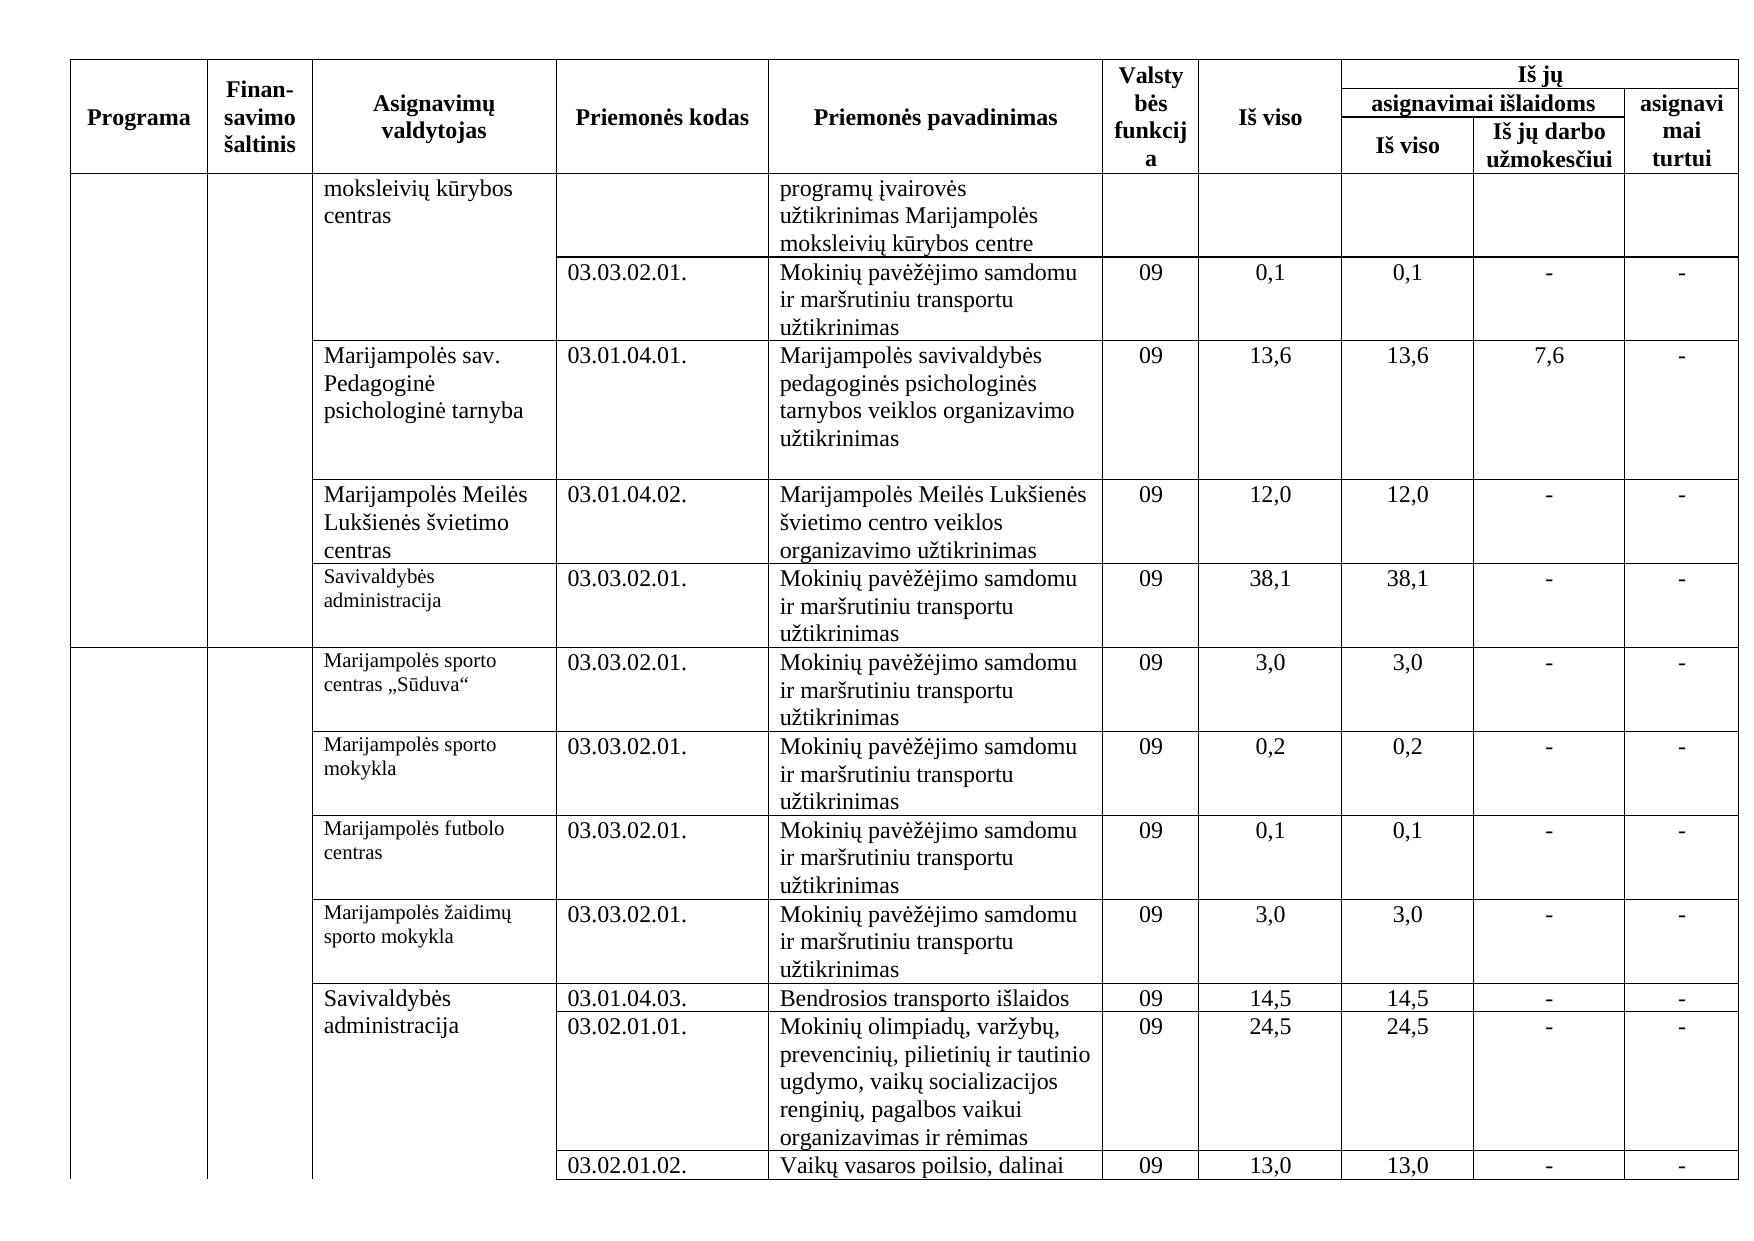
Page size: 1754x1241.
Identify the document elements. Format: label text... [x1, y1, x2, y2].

table_cell 03.01.04.01. [557, 341, 768, 479]
table_cell [71, 648, 207, 731]
table_cell Marijampolės futbolo centras [313, 816, 556, 899]
table_header Asignavimų valdytojas [313, 60, 556, 173]
table_cell [1342, 174, 1473, 256]
table_cell [1103, 174, 1198, 256]
table_cell Marijampolės sav. Pedagoginė psichologinė tarnyba [313, 341, 556, 479]
table_cell Mokinių olimpiadų, varžybų, prevencinių, pilietinių ir tautinio ugdymo, vaikų socializacijos renginių, pagalbos vaikui organizavimas ir rėmimas [769, 1012, 1102, 1150]
table_cell - [1474, 564, 1624, 647]
table_cell moksleivių kūrybos centras [313, 174, 556, 256]
table_cell Savivaldybės administracija [313, 564, 556, 647]
table_cell 0,1 [1199, 816, 1341, 899]
table_header Finan-savimo šaltinis [208, 60, 312, 173]
table_cell 09 [1103, 816, 1198, 899]
table_cell [71, 563, 207, 647]
table_cell [208, 563, 312, 647]
table_cell 09 [1103, 648, 1198, 731]
table_cell [71, 479, 207, 563]
table_cell - [1625, 564, 1738, 647]
table_cell 03.01.04.03. [557, 984, 768, 1011]
table_cell [1199, 174, 1341, 256]
table_cell Marijampolės sporto centras „Sūduva“ [313, 648, 556, 731]
table_cell [208, 256, 312, 340]
table_cell - [1474, 1012, 1624, 1150]
table_cell [71, 899, 207, 1179]
table_cell [71, 256, 207, 340]
table_cell 13,0 [1199, 1151, 1341, 1179]
table_cell 12,0 [1199, 480, 1341, 563]
table_cell [71, 815, 207, 899]
table_cell Marijampolės savivaldybės pedagoginės psichologinės tarnybos veiklos organizavimo užtikrinimas [769, 341, 1102, 479]
table_cell Mokinių pavėžėjimo samdomu ir maršrutiniu transportu užtikrinimas [769, 900, 1102, 982]
table_cell [208, 815, 312, 899]
table_header Priemonės pavadinimas [769, 60, 1102, 173]
table_cell - [1474, 984, 1624, 1011]
table_cell - [1625, 258, 1738, 340]
table_cell 09 [1103, 732, 1198, 815]
table_cell Marijampolės sporto mokykla [313, 732, 556, 815]
table_cell 13,6 [1342, 341, 1473, 479]
table_cell 03.03.02.01. [557, 564, 768, 647]
table_header Iš jų [1342, 60, 1738, 88]
table_cell Iš jų darbo užmokesčiui [1474, 118, 1624, 173]
table_cell 38,1 [1199, 564, 1341, 647]
table_cell Mokinių pavėžėjimo samdomu ir maršrutiniu transportu užtikrinimas [769, 816, 1102, 899]
table_cell programų įvairovės užtikrinimas Marijampolės moksleivių kūrybos centre [769, 174, 1102, 256]
table_cell Mokinių pavėžėjimo samdomu ir maršrutiniu transportu užtikrinimas [769, 648, 1102, 731]
table_cell - [1625, 900, 1738, 982]
table_cell 09 [1103, 900, 1198, 982]
table_cell - [1625, 816, 1738, 899]
table_cell 03.03.02.01. [557, 732, 768, 815]
table_cell Mokinių pavėžėjimo samdomu ir maršrutiniu transportu užtikrinimas [769, 732, 1102, 815]
table_cell 3,0 [1342, 900, 1473, 982]
table_cell [208, 731, 312, 815]
table_header Valstybės funkcija [1103, 60, 1198, 173]
table_cell Marijampolės Meilės Lukšienės švietimo centro veiklos organizavimo užtikrinimas [769, 480, 1102, 563]
table_cell [208, 479, 312, 563]
table_cell 03.03.02.01. [557, 258, 768, 340]
table_cell [208, 983, 312, 1179]
table_cell [313, 256, 556, 340]
table_cell [208, 174, 312, 256]
table_cell 14,5 [1199, 984, 1341, 1011]
table_cell Vaikų vasaros poilsio, dalinai [769, 1151, 1102, 1179]
table_cell Mokinių pavėžėjimo samdomu ir maršrutiniu transportu užtikrinimas [769, 258, 1102, 340]
table_cell - [1474, 258, 1624, 340]
table_cell [71, 340, 207, 479]
table_cell 14,5 [1342, 984, 1473, 1011]
table_header Priemonės kodas [557, 60, 768, 173]
table_cell 3,0 [1342, 648, 1473, 731]
table_cell [71, 174, 207, 256]
table_cell 09 [1103, 984, 1198, 1011]
table_cell 09 [1103, 1012, 1198, 1150]
table_cell 38,1 [1342, 564, 1473, 647]
table_cell 12,0 [1342, 480, 1473, 563]
table_cell 0,1 [1342, 258, 1473, 340]
table_cell [208, 899, 312, 982]
table_cell - [1625, 174, 1738, 256]
table_cell 03.03.02.01. [557, 816, 768, 899]
table_cell - [1474, 816, 1624, 899]
table_cell 24,5 [1342, 1012, 1473, 1150]
table_cell 0,1 [1199, 258, 1341, 340]
table_cell asignavimai išlaidoms [1342, 89, 1624, 116]
table_cell - [1625, 341, 1738, 479]
table_cell - [1625, 1151, 1738, 1179]
table_cell 03.03.02.01. [557, 900, 768, 982]
table_cell [1474, 174, 1624, 256]
table_cell - [1625, 480, 1738, 563]
table_cell 03.01.04.02. [557, 480, 768, 563]
table_cell - [1625, 1012, 1738, 1150]
table_cell [208, 340, 312, 479]
table_cell - [1474, 900, 1624, 982]
table_cell Marijampolės Meilės Lukšienės švietimo centras [313, 480, 556, 563]
table_header Iš viso [1199, 60, 1341, 173]
table_cell Mokinių pavėžėjimo samdomu ir maršrutiniu transportu užtikrinimas [769, 564, 1102, 647]
table_cell - [1474, 648, 1624, 731]
table_cell 09 [1103, 480, 1198, 563]
table_cell - [1625, 732, 1738, 815]
table_cell - [1474, 732, 1624, 815]
table_cell [71, 731, 207, 815]
table_cell Bendrosios transporto išlaidos [769, 984, 1102, 1011]
table_cell - [1474, 480, 1624, 563]
table_header Programa [71, 60, 207, 173]
table_cell 24,5 [1199, 1012, 1341, 1150]
table_cell 03.02.01.01. [557, 1012, 768, 1150]
table_cell 0,2 [1342, 732, 1473, 815]
table_cell - [1625, 648, 1738, 731]
table_cell 0,2 [1199, 732, 1341, 815]
table_cell [208, 648, 312, 731]
table_cell 03.02.01.02. [557, 1151, 768, 1179]
table_cell Marijampolės žaidimų sporto mokykla [313, 900, 556, 982]
table_cell 13,0 [1342, 1151, 1473, 1179]
table_cell - [1474, 1151, 1624, 1179]
table_cell [557, 174, 768, 256]
table_cell 09 [1103, 1151, 1198, 1179]
table_cell 0,1 [1342, 816, 1473, 899]
table_cell 09 [1103, 564, 1198, 647]
table_cell 7,6 [1474, 341, 1624, 479]
table_cell - [1625, 984, 1738, 1011]
table_cell 13,6 [1199, 341, 1341, 479]
table_cell 03.03.02.01. [557, 648, 768, 731]
table_cell asignavimai turtui įsigyti [1625, 89, 1738, 173]
table_cell Iš viso [1342, 118, 1473, 173]
table_cell 09 [1103, 258, 1198, 340]
table_cell 3,0 [1199, 648, 1341, 731]
table_cell 09 [1103, 341, 1198, 479]
table_cell 3,0 [1199, 900, 1341, 982]
table_cell Savivaldybės administracija [313, 984, 556, 1179]
